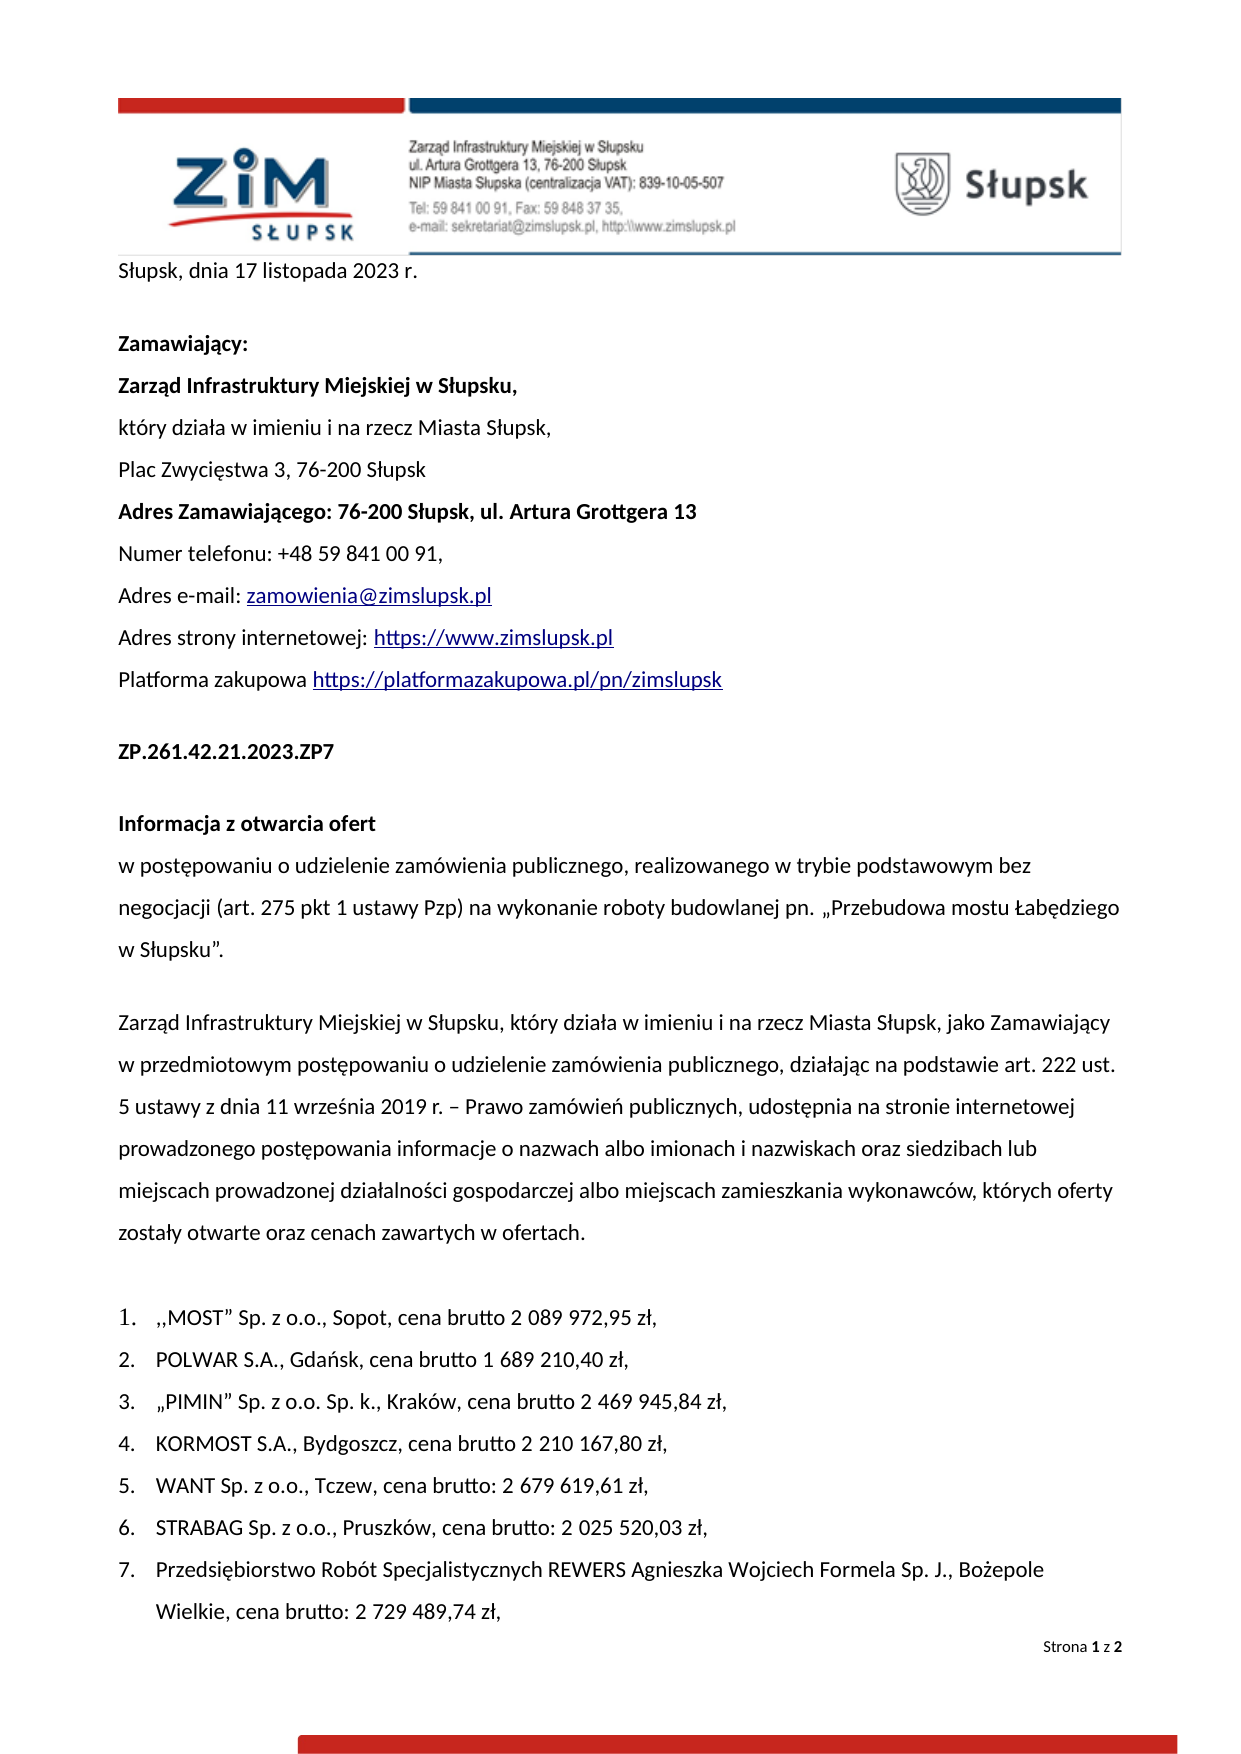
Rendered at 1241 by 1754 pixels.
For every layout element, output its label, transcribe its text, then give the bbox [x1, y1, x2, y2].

text Zamawiający: [118, 329, 1122, 357]
text Plac Zwycięstwa 3, 76-200 Słupsk [118, 455, 1122, 483]
text w postępowaniu o udzielenie zamówienia publicznego, realizowanego w trybie podstawowym bez negocjacji (art. 275 pkt 1 ustawy Pzp) na wykonanie roboty budowlanej pn. „Przebudowa mostu Łabędziego w Słupsku”. [118, 851, 1122, 963]
text Adres e-mail: zamowienia@zimslupsk.pl [118, 581, 1122, 609]
list ,,MOST” Sp. z o.o., Sopot, cena brutto 2 089 972,95 zł, [118, 1302, 1122, 1331]
list Przedsiębiorstwo Robót Specjalistycznych REWERS Agnieszka Wojciech Formela Sp. J., Bożepole Wielkie, cena brutto: 2 729 489,74 zł, [118, 1555, 1122, 1625]
text Słupsk, dnia 17 listopada 2023 r. [118, 256, 1122, 284]
text Numer telefonu: +48 59 841 00 91, [118, 539, 1122, 567]
text który działa w imieniu i na rzecz Miasta Słupsk, [118, 413, 1122, 441]
list POLWAR S.A., Gdańsk, cena brutto 1 689 210,40 zł, [118, 1345, 1122, 1373]
list WANT Sp. z o.o., Tczew, cena brutto: 2 679 619,61 zł, [118, 1471, 1122, 1499]
list KORMOST S.A., Bydgoszcz, cena brutto 2 210 167,80 zł, [118, 1429, 1122, 1457]
text Adres strony internetowej: https://www.zimslupsk.pl [118, 623, 1122, 651]
text Adres Zamawiającego: 76-200 Słupsk, ul. Artura Grottgera 13 [118, 497, 1122, 525]
text Zarząd Infrastruktury Miejskiej w Słupsku, [118, 371, 1122, 399]
text Informacja z otwarcia ofert [118, 809, 1122, 837]
text Zarząd Infrastruktury Miejskiej w Słupsku, który działa w imieniu i na rzecz Miasta Słupsk, jako Zamawiający w przedmiotowym postępowaniu o udzielenie zamówienia publicznego, działając na podstawie art. 222 ust. 5 ustawy z dnia 11 września 2019 r. – Prawo zamówień publicznych, udostępnia na stronie internetowej prowadzonego postępowania informacje o nazwach albo imionach i nazwiskach oraz siedzibach lub miejscach prowadzonej działalności gospodarczej albo miejscach zamieszkania wykonawców, których oferty zostały otwarte oraz cenach zawartych w ofertach. [118, 1008, 1122, 1246]
list STRABAG Sp. z o.o., Pruszków, cena brutto: 2 025 520,03 zł, [118, 1513, 1122, 1541]
text ZP.261.42.21.2023.ZP7 [118, 737, 1122, 765]
list „PIMIN” Sp. z o.o. Sp. k., Kraków, cena brutto 2 469 945,84 zł, [118, 1387, 1122, 1415]
text Platforma zakupowa https://platformazakupowa.pl/pn/zimslupsk [118, 665, 1122, 693]
